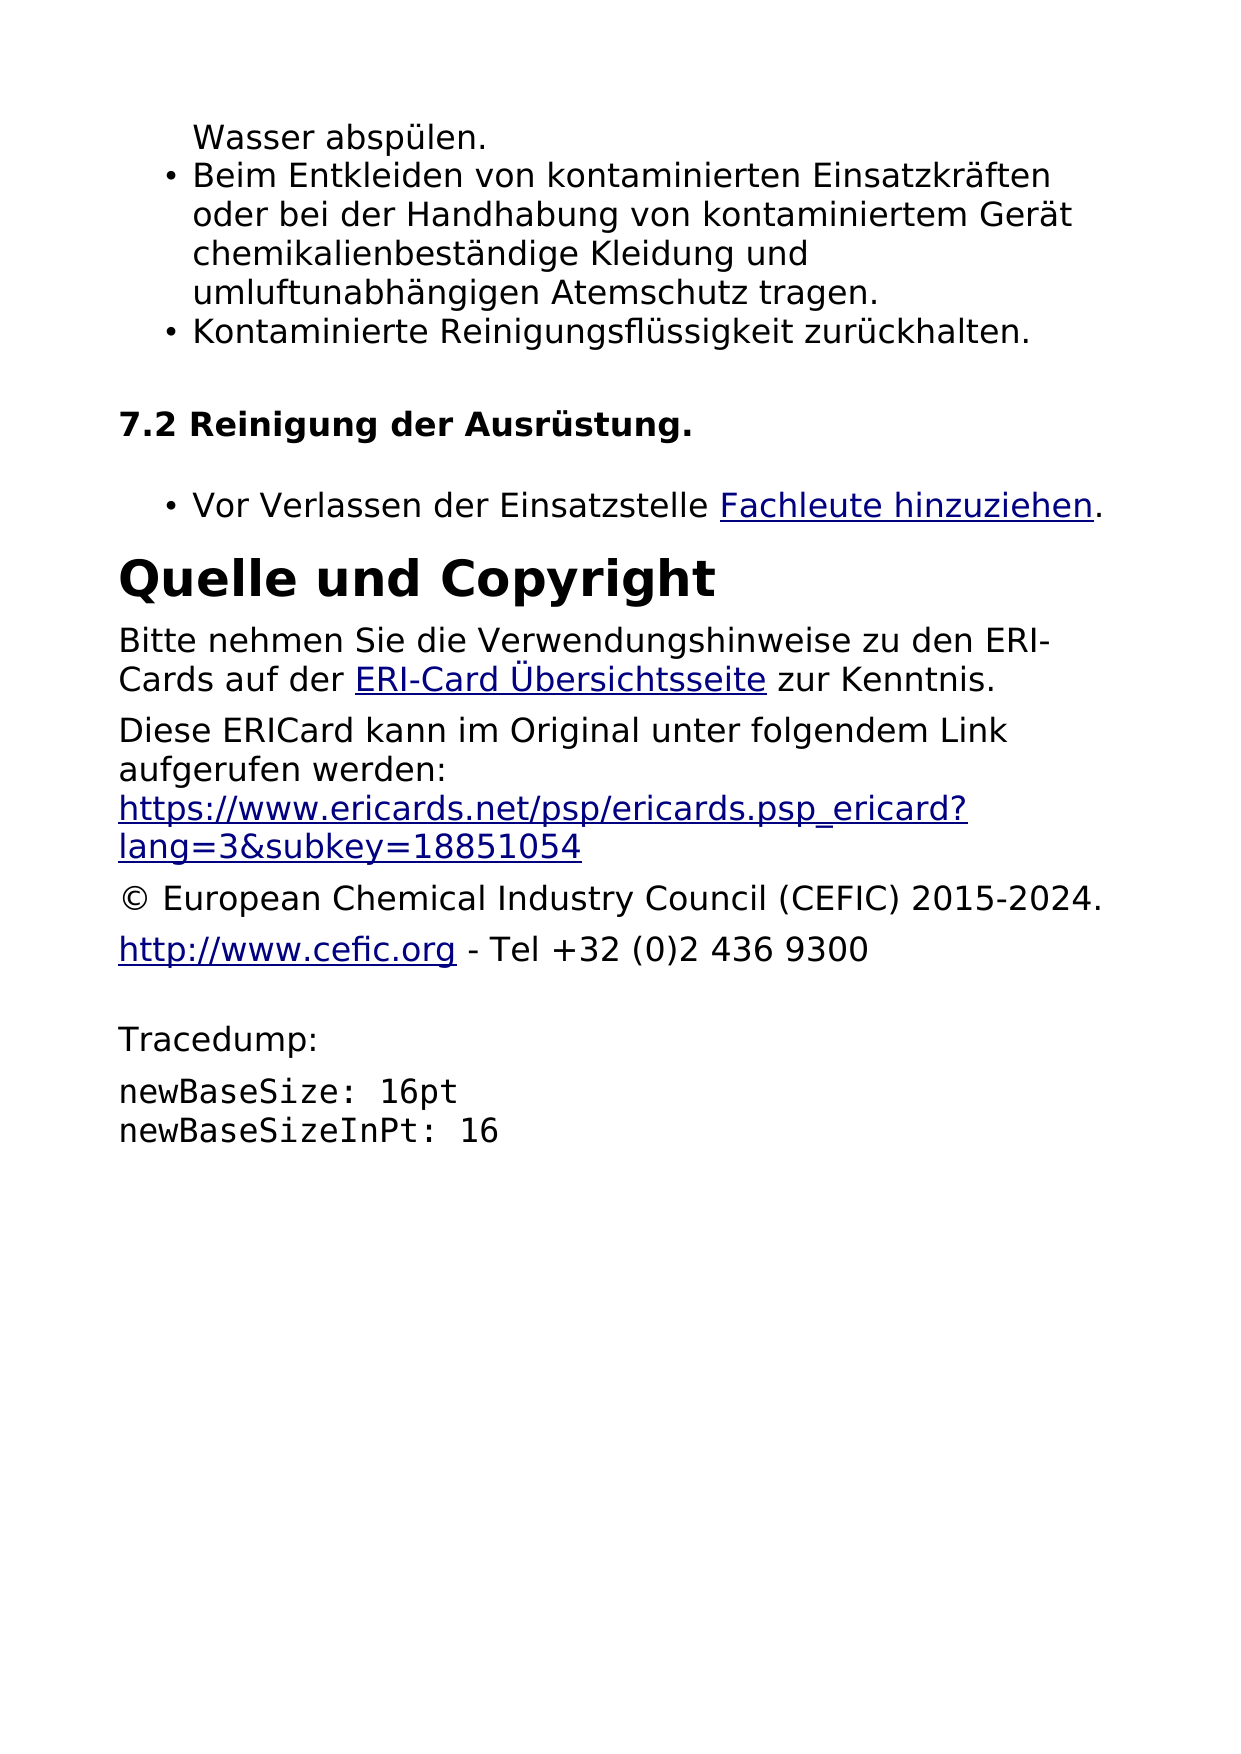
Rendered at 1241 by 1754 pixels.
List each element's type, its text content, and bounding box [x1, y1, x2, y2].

list Kontaminierte Reinigungsflüssigkeit zurückhalten. [177, 312, 1122, 351]
subtitle 7.2 Reinigung der Ausrüstung. [118, 406, 1122, 444]
text Diese ERICard kann im Original unter folgendem Link aufgerufen werden: https://www.ericards.net/psp/ericards.psp_ericard?lang=3&subkey=18851054 [118, 711, 1122, 867]
list Wasser abspülen. [177, 118, 1122, 157]
text newBaseSize: 16pt newBaseSizeInPt: 16 [118, 1072, 1122, 1150]
text Tracedump: [118, 982, 1122, 1060]
subtitle Quelle und Copyright [118, 550, 1122, 609]
text Bitte nehmen Sie die Verwendungshinweise zu den ERI-Cards auf der ERI-Card Übersichtsseite zur Kenntnis. [118, 621, 1122, 699]
list Vor Verlassen der Einsatzstelle Fachleute hinzuziehen. [177, 487, 1122, 525]
text © European Chemical Industry Council (CEFIC) 2015-2024. [118, 879, 1122, 918]
list Beim Entkleiden von kontaminierten Einsatzkräften oder bei der Handhabung von kontaminiertem Gerät chemikalienbeständige Kleidung und umluftunabhängigen Atemschutz tragen. [177, 157, 1122, 312]
text http://www.cefic.org - Tel +32 (0)2 436 9300 [118, 931, 1122, 969]
